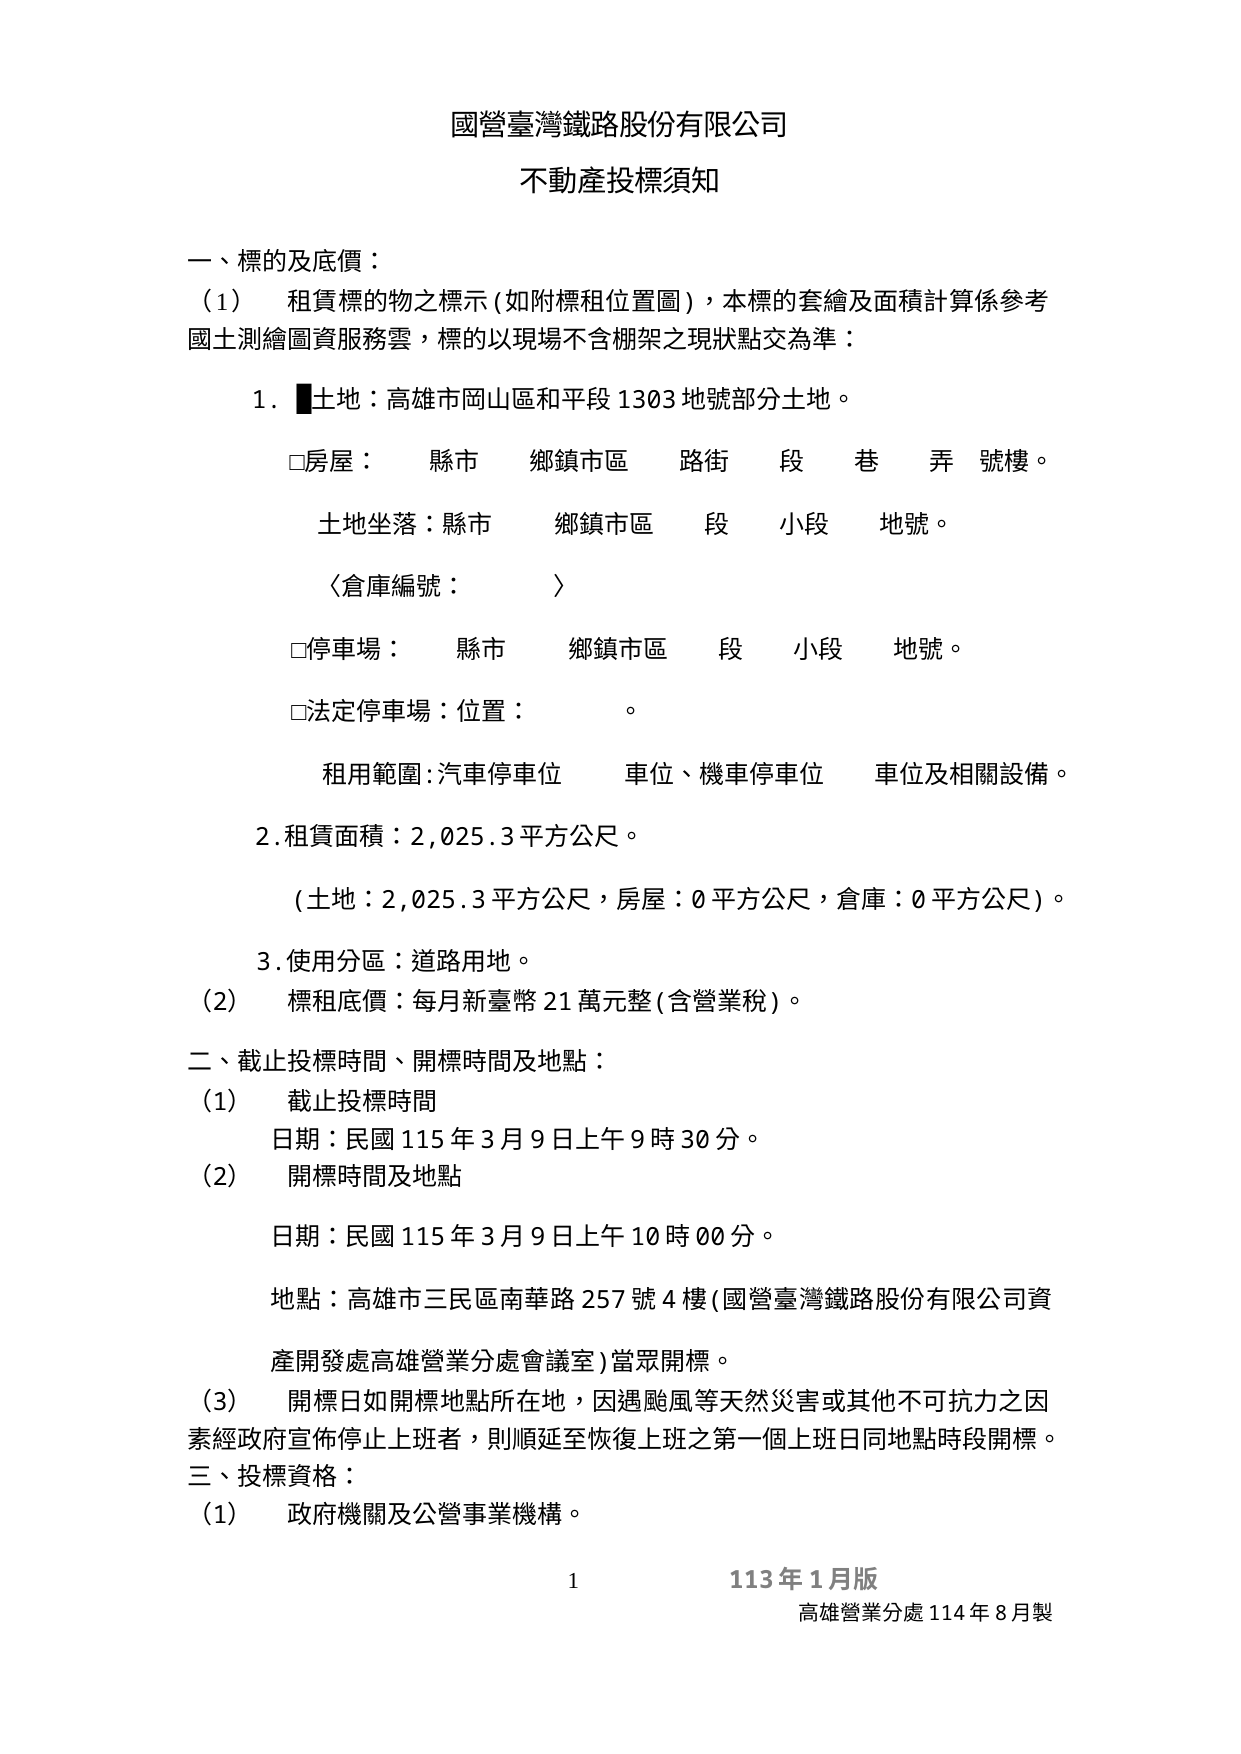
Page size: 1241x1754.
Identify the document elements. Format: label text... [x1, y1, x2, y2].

text 三、投標資格： [187, 1456, 1053, 1493]
text 地點：高雄市三民區南華路257號4樓(國營臺灣鐵路股份有限公司資產開發處高雄營業分處會議室)當眾開標。 [271, 1256, 1053, 1381]
text 2.租賃面積：2,025.3平方公尺。 [234, 793, 1053, 856]
list 開標時間及地點 [187, 1156, 1051, 1193]
text 國營臺灣鐵路股份有限公司 [187, 106, 1053, 143]
text (土地：2,025.3平方公尺，房屋：0平方公尺，倉庫：0平方公尺)。 [234, 856, 1053, 918]
text 3.使用分區：道路用地。 [234, 918, 1053, 981]
list 租賃標的物之標示(如附標租位置圖)，本標的套繪及面積計算係參考國土測繪圖資服務雲，標的以現場不含棚架之現狀點交為準： [187, 281, 1051, 356]
text 二、截止投標時間、開標時間及地點： [187, 1018, 1053, 1081]
text 一、標的及底價： [187, 218, 1053, 281]
text □法定停車場：位置： 。 [252, 668, 1053, 731]
text 〈倉庫編號： 〉 [254, 543, 1053, 606]
text 日期：民國115年3月9日上午9時30分。 [270, 1118, 1051, 1156]
text 租用範圍:汽車停車位 車位、機車停車位 車位及相關設備。 [320, 731, 1053, 793]
text 土地坐落：縣市 鄉鎮市區 段 小段 地號。 [317, 481, 1053, 543]
list 開標日如開標地點所在地，因遇颱風等天然災害或其他不可抗力之因素經政府宣佈停止上班者，則順延至恢復上班之第一個上班日同地點時段開標。 [187, 1381, 1051, 1456]
text 不動產投標須知 [187, 162, 1053, 199]
text □房屋： 縣市 鄉鎮市區 路街 段 巷 弄 號樓。 [289, 418, 1053, 481]
list 標租底價：每月新臺幣21萬元整(含營業稅)。 [187, 981, 1051, 1018]
list 截止投標時間 [187, 1081, 1051, 1118]
list 政府機關及公營事業機構。 [187, 1493, 1051, 1531]
text 日期：民國115年3月9日上午10時00分。 [263, 1193, 1053, 1256]
text □停車場： 縣市 鄉鎮市區 段 小段 地號。 [291, 606, 1053, 668]
text 1. █土地：高雄市岡山區和平段1303地號部分土地。 [251, 356, 1053, 418]
